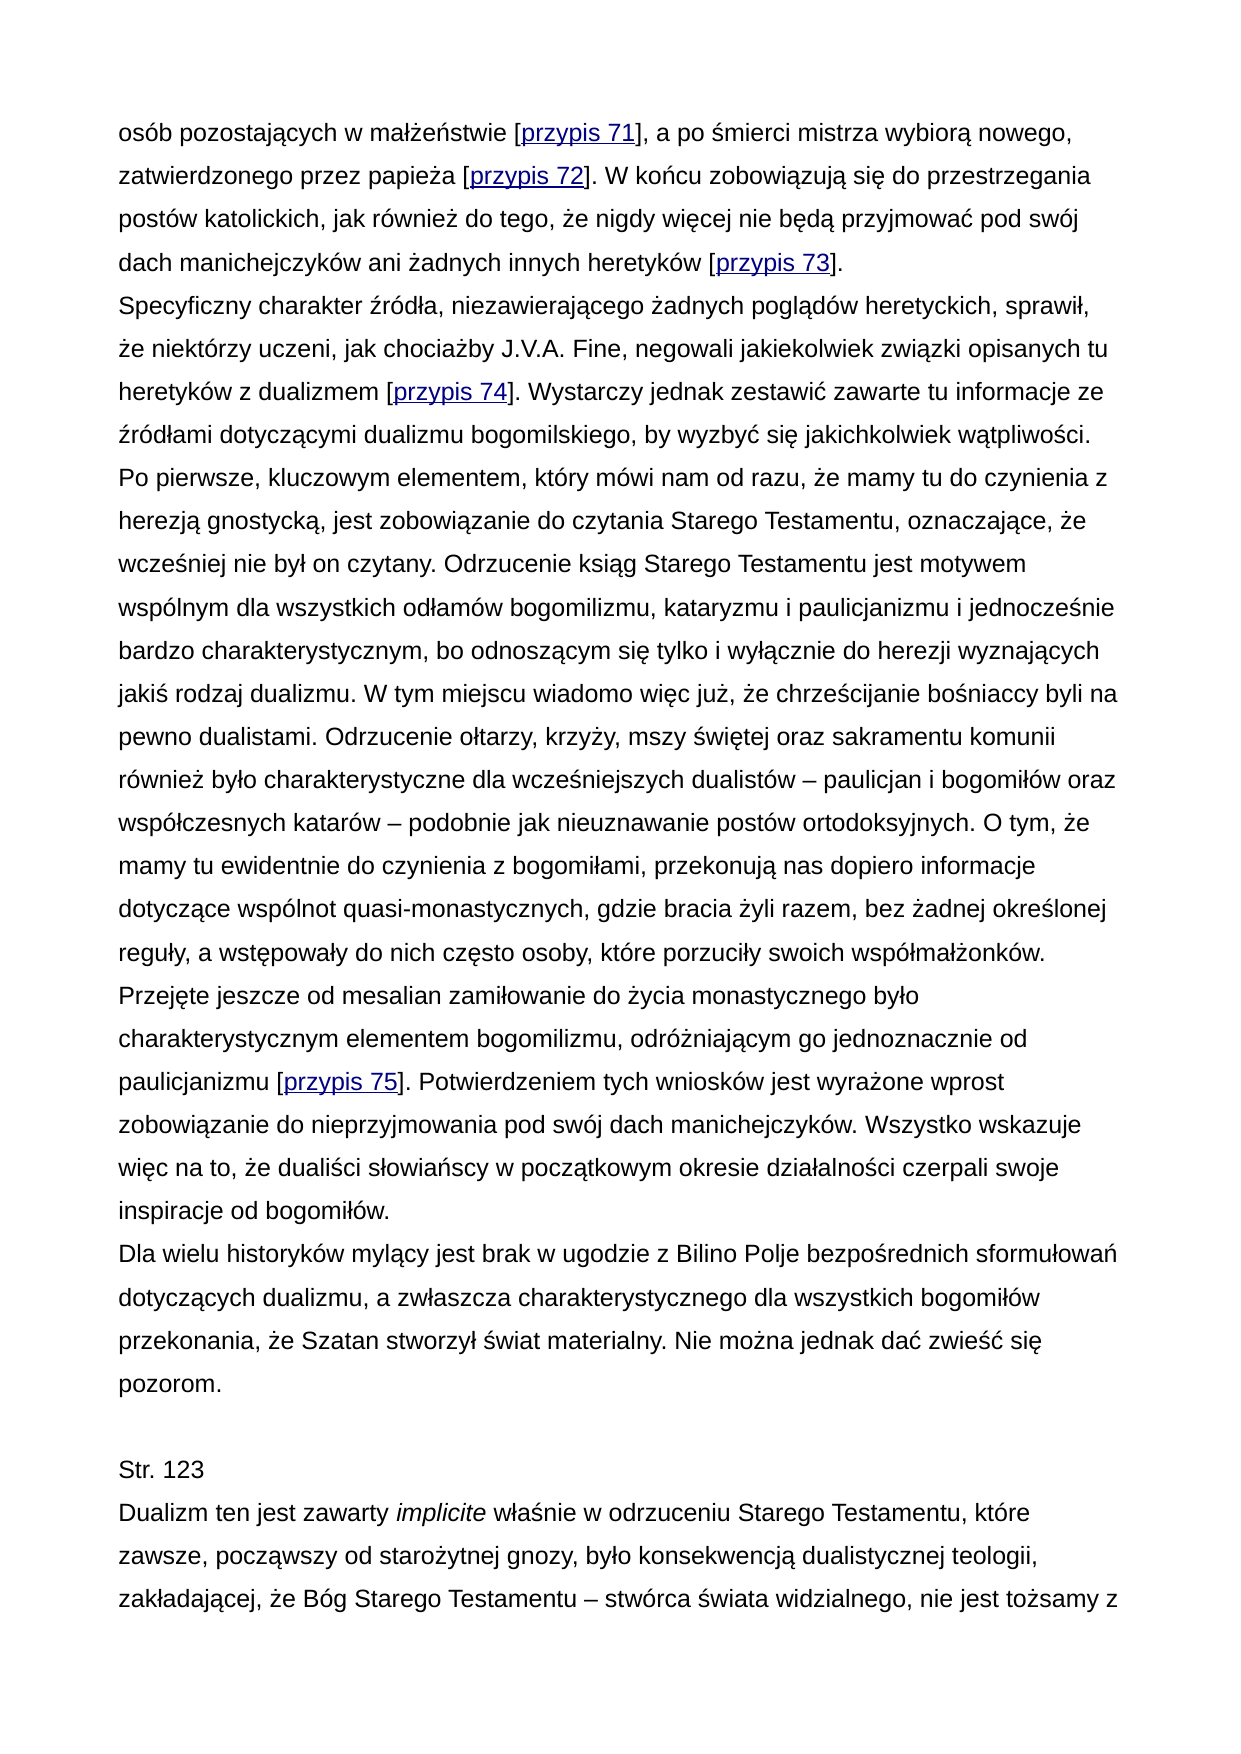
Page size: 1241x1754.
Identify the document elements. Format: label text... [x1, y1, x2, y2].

text Dualizm ten jest zawarty implicite właśnie w odrzuceniu Starego Testamentu, które zawsze, począwszy od starożytnej gnozy, było konsekwencją dualistycznej teologii, zakładającej, że Bóg Starego Testamentu – stwórca świata widzialnego, nie jest tożsamy z [118, 1498, 1122, 1613]
text Dla wielu historyków mylący jest brak w ugodzie z Bilino Polje bezpośrednich sformułowań dotyczących dualizmu, a zwłaszcza charakterystycznego dla wszystkich bogomiłów przekonania, że Szatan stworzył świat materialny. Nie można jednak dać zwieść się pozorom. [118, 1239, 1122, 1397]
text osób pozostających w małżeństwie [przypis 71], a po śmierci mistrza wybiorą nowego, zatwierdzonego przez papieża [przypis 72]. W końcu zobowiązują się do przestrzegania postów katolickich, jak również do tego, że nigdy więcej nie będą przyjmować pod swój dach manichejczyków ani żadnych innych heretyków [przypis 73]. [118, 118, 1122, 276]
text Str. 123 [118, 1455, 1122, 1484]
text Specyficzny charakter źródła, niezawierającego żadnych poglądów heretyckich, sprawił, że niektórzy uczeni, jak chociażby J.V.A. Fine, negowali jakiekolwiek związki opisanych tu heretyków z dualizmem [przypis 74]. Wystarczy jednak zestawić zawarte tu informacje ze źródłami dotyczącymi dualizmu bogomilskiego, by wyzbyć się jakichkolwiek wątpliwości. Po pierwsze, kluczowym elementem, który mówi nam od razu, że mamy tu do czynienia z herezją gnostycką, jest zobowiązanie do czytania Starego Testamentu, oznaczające, że wcześniej nie był on czytany. Odrzucenie ksiąg Starego Testamentu jest motywem wspólnym dla wszystkich odłamów bogomilizmu, kataryzmu i paulicjanizmu i jednocześnie bardzo charakterystycznym, bo odnoszącym się tylko i wyłącznie do herezji wyznających jakiś rodzaj dualizmu. W tym miejscu wiadomo więc już, że chrześcijanie bośniaccy byli na pewno dualistami. Odrzucenie ołtarzy, krzyży, mszy świętej oraz sakramentu komunii również było charakterystyczne dla wcześniejszych dualistów – paulicjan i bogomiłów oraz współczesnych katarów – podobnie jak nieuznawanie postów ortodoksyjnych. O tym, że mamy tu ewidentnie do czynienia z bogomiłami, przekonują nas dopiero informacje dotyczące wspólnot quasi-monastycznych, gdzie bracia żyli razem, bez żadnej określonej reguły, a wstępowały do nich często osoby, które porzuciły swoich współmałżonków. Przejęte jeszcze od mesalian zamiłowanie do życia monastycznego było charakterystycznym elementem bogomilizmu, odróżniającym go jednoznacznie od paulicjanizmu [przypis 75]. Potwierdzeniem tych wniosków jest wyrażone wprost zobowiązanie do nieprzyjmowania pod swój dach manichejczyków. Wszystko wskazuje więc na to, że dualiści słowiańscy w początkowym okresie działalności czerpali swoje inspiracje od bogomiłów. [118, 291, 1122, 1225]
